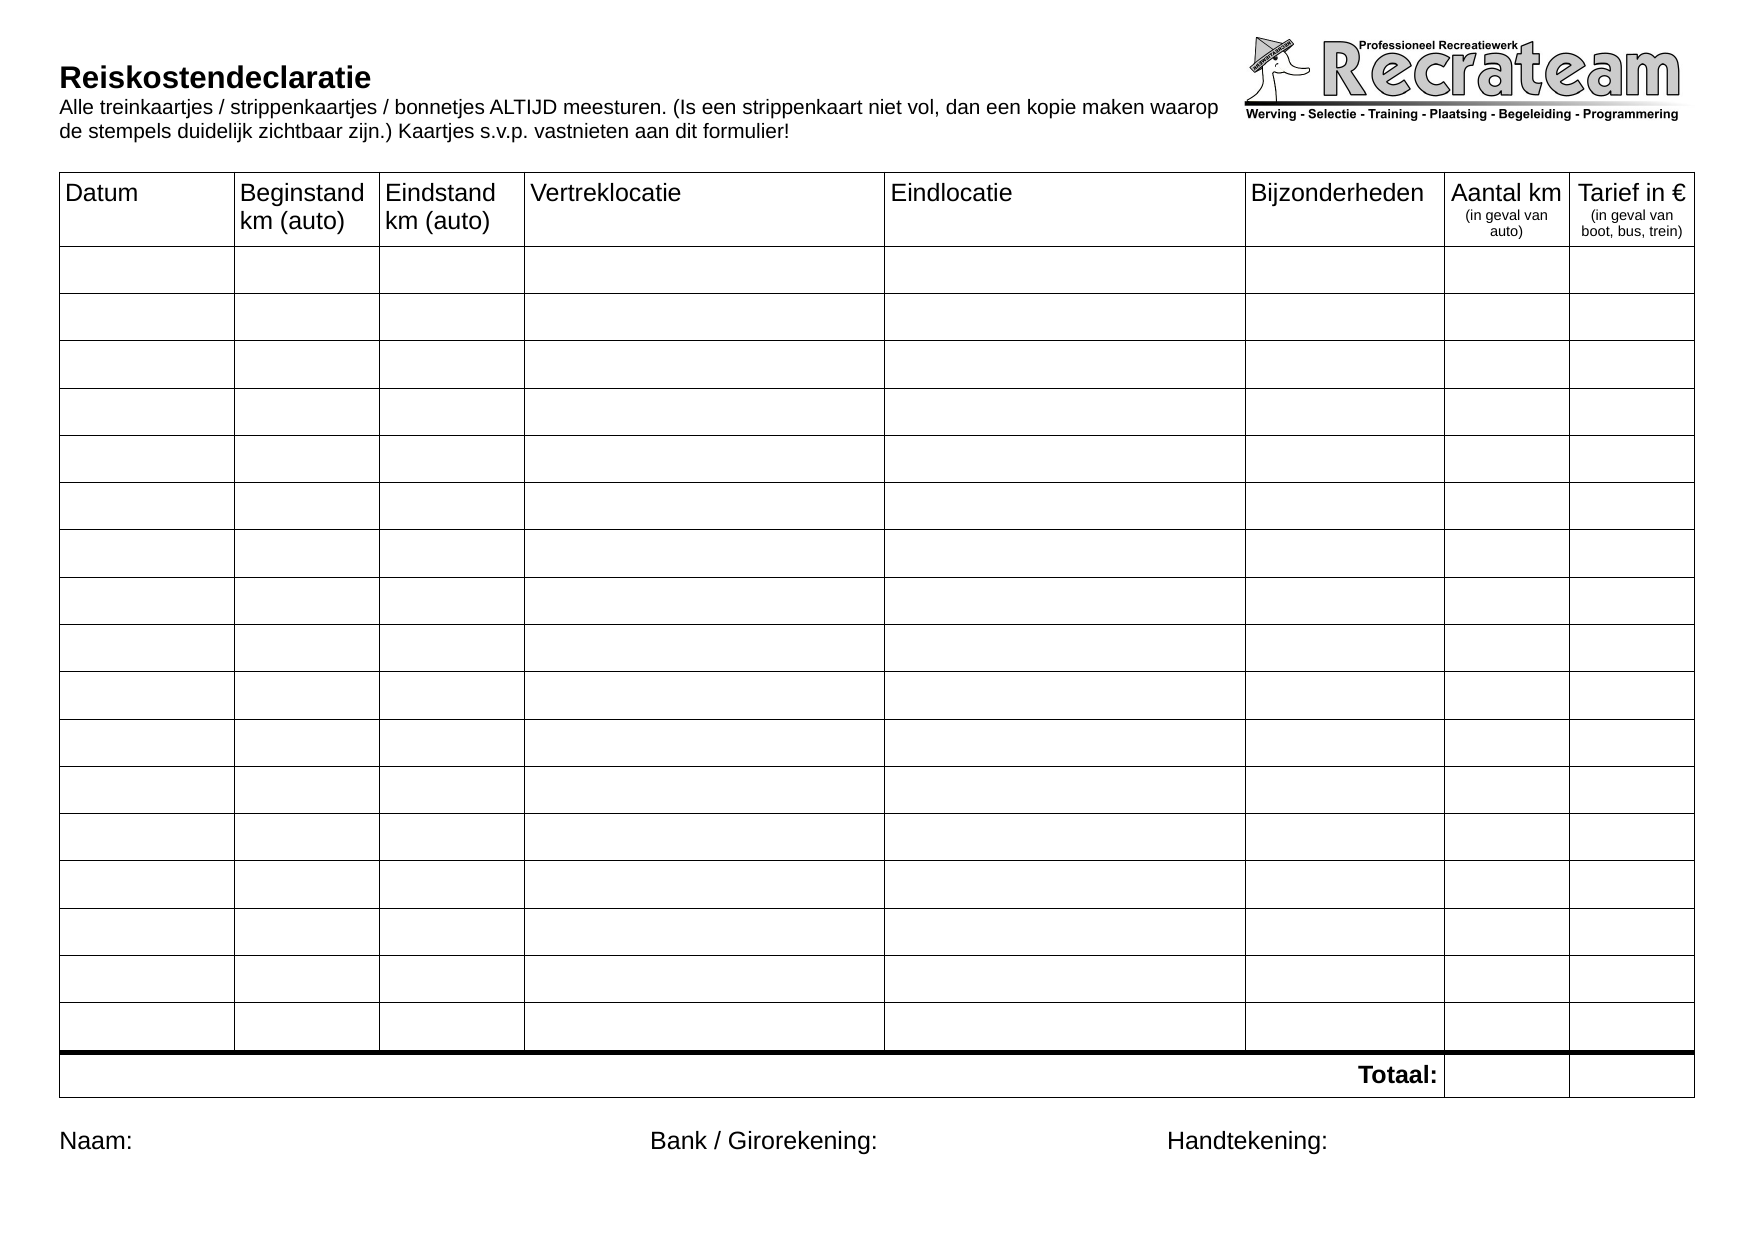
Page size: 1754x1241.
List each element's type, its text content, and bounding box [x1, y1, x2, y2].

table_cell [1570, 720, 1694, 766]
table_cell [885, 861, 1245, 908]
table_header Datum [60, 173, 234, 246]
table_cell [1570, 861, 1694, 908]
table_cell [60, 247, 234, 293]
table_cell Totaal: [1245, 1055, 1444, 1097]
table_header Beginstand km (auto) [235, 173, 379, 246]
table_cell [525, 530, 884, 577]
text Reiskostendeclaratie [59, 59, 1242, 95]
table_cell [525, 909, 884, 955]
table_cell [60, 672, 234, 718]
table_cell [1570, 814, 1694, 860]
table_cell [1445, 389, 1569, 435]
table_cell [1445, 861, 1569, 908]
table_cell [235, 909, 379, 955]
table_cell [60, 389, 234, 435]
table_cell [1445, 909, 1569, 955]
table_cell [1246, 341, 1444, 387]
table_cell [60, 1003, 234, 1049]
table_cell [380, 389, 524, 435]
table_cell [885, 1003, 1245, 1049]
table_cell [1445, 1003, 1569, 1049]
table_cell [234, 1055, 379, 1097]
table_cell [60, 861, 234, 908]
table_cell [235, 436, 379, 482]
table_cell [525, 767, 884, 813]
table_cell [235, 1003, 379, 1049]
table_cell [60, 956, 234, 1002]
table_cell [525, 956, 884, 1002]
table_cell [1445, 341, 1569, 387]
table_cell [380, 483, 524, 529]
table_cell [525, 625, 884, 671]
table_cell [1445, 483, 1569, 529]
table_cell [1445, 625, 1569, 671]
text de stempels duidelijk zichtbaar zijn.) Kaartjes s.v.p. vastnieten aan dit formulier! [59, 119, 1695, 143]
table_cell [1246, 767, 1444, 813]
table_cell [380, 956, 524, 1002]
table_cell [60, 625, 234, 671]
table_cell [1246, 389, 1444, 435]
table_cell [235, 625, 379, 671]
table_cell [235, 294, 379, 340]
table_header Tarief in € (in geval van boot, bus, trein) [1570, 173, 1694, 246]
table_cell [1570, 956, 1694, 1002]
table_cell [1246, 720, 1444, 766]
table_cell [380, 767, 524, 813]
table_cell [380, 294, 524, 340]
picture [1242, 36, 1700, 121]
table_cell [235, 483, 379, 529]
table_cell [380, 341, 524, 387]
table_cell [885, 436, 1245, 482]
table_cell [885, 247, 1245, 293]
table_cell [60, 294, 234, 340]
table_cell [885, 956, 1245, 1002]
table_cell [885, 909, 1245, 955]
table_cell [525, 1003, 884, 1049]
table_cell [1570, 247, 1694, 293]
table_cell [1445, 578, 1569, 624]
table_cell [524, 1055, 884, 1097]
table_cell [60, 814, 234, 860]
table_cell [1570, 341, 1694, 387]
table_cell [1445, 720, 1569, 766]
table_cell [235, 389, 379, 435]
table_cell [60, 767, 234, 813]
table_cell [235, 767, 379, 813]
table_cell [1570, 436, 1694, 482]
table_cell [525, 294, 884, 340]
table_cell [1445, 247, 1569, 293]
text Naam: Bank / Girorekening: Handtekening: [59, 1126, 1695, 1154]
table_cell [1570, 767, 1694, 813]
table_cell [1570, 530, 1694, 577]
table_cell [525, 814, 884, 860]
table_cell [235, 530, 379, 577]
table_cell [1246, 909, 1444, 955]
table_cell [380, 578, 524, 624]
table_cell [1246, 814, 1444, 860]
table_cell [60, 483, 234, 529]
table_cell [380, 1003, 524, 1049]
table_cell [380, 861, 524, 908]
table_cell [379, 1055, 524, 1097]
table_cell [235, 861, 379, 908]
table_cell [885, 578, 1245, 624]
table_cell [525, 436, 884, 482]
table_cell [525, 861, 884, 908]
table_cell [525, 672, 884, 718]
table_cell [1246, 578, 1444, 624]
table_header Bijzonderheden [1246, 173, 1444, 246]
table_cell [1246, 672, 1444, 718]
table_cell [1445, 814, 1569, 860]
table_cell [885, 767, 1245, 813]
table_cell [1246, 294, 1444, 340]
table_cell [235, 341, 379, 387]
table_cell [1445, 530, 1569, 577]
table_cell [1570, 294, 1694, 340]
table_cell [60, 530, 234, 577]
table_cell [60, 720, 234, 766]
table_header Eindlocatie [885, 173, 1245, 246]
table_header Eindstand km (auto) [380, 173, 524, 246]
table_cell [1246, 956, 1444, 1002]
table_cell [1570, 1003, 1694, 1049]
table_cell [1246, 530, 1444, 577]
table_cell [60, 1055, 234, 1097]
table_cell [525, 341, 884, 387]
table_cell [1570, 672, 1694, 718]
table_cell [525, 247, 884, 293]
table_cell [380, 436, 524, 482]
table_cell [525, 483, 884, 529]
table_cell [885, 814, 1245, 860]
table_cell [1570, 1055, 1694, 1097]
table_cell [60, 436, 234, 482]
table_cell [380, 247, 524, 293]
table_cell [885, 530, 1245, 577]
table_cell [380, 720, 524, 766]
table_cell [380, 814, 524, 860]
table_header Aantal km (in geval van auto) [1445, 173, 1569, 246]
table_cell [885, 1055, 1245, 1097]
table_cell [60, 578, 234, 624]
table_cell [380, 672, 524, 718]
table_cell [1570, 483, 1694, 529]
table_cell [1445, 956, 1569, 1002]
table_cell [60, 341, 234, 387]
table_cell [1570, 389, 1694, 435]
table_cell [885, 720, 1245, 766]
table_cell [1445, 294, 1569, 340]
table_cell [1570, 909, 1694, 955]
table_cell [235, 956, 379, 1002]
table_cell [380, 909, 524, 955]
table_cell [885, 294, 1245, 340]
table_cell [60, 909, 234, 955]
table_cell [380, 530, 524, 577]
table_cell [525, 578, 884, 624]
table_cell [1246, 861, 1444, 908]
table_cell [1246, 483, 1444, 529]
table_cell [1246, 436, 1444, 482]
table_cell [235, 720, 379, 766]
table_cell [1246, 247, 1444, 293]
table_cell [525, 389, 884, 435]
table_cell [380, 625, 524, 671]
table_cell [1445, 767, 1569, 813]
table_cell [1570, 578, 1694, 624]
table_cell [1570, 625, 1694, 671]
table_cell [525, 720, 884, 766]
table_header Vertreklocatie [525, 173, 884, 246]
table_cell [235, 578, 379, 624]
table_cell [1445, 1055, 1569, 1097]
table_cell [1246, 1003, 1444, 1049]
table_cell [885, 389, 1245, 435]
table_cell [885, 483, 1245, 529]
table_cell [1445, 436, 1569, 482]
table_cell [885, 341, 1245, 387]
table_cell [885, 672, 1245, 718]
text Alle treinkaartjes / strippenkaartjes / bonnetjes ALTIJD meesturen. (Is een strippenkaart niet vol, dan een kopie maken waarop [59, 95, 1242, 119]
table_cell [885, 625, 1245, 671]
table_cell [235, 814, 379, 860]
table_cell [1246, 625, 1444, 671]
table_cell [235, 247, 379, 293]
table_cell [235, 672, 379, 718]
table_cell [1445, 672, 1569, 718]
